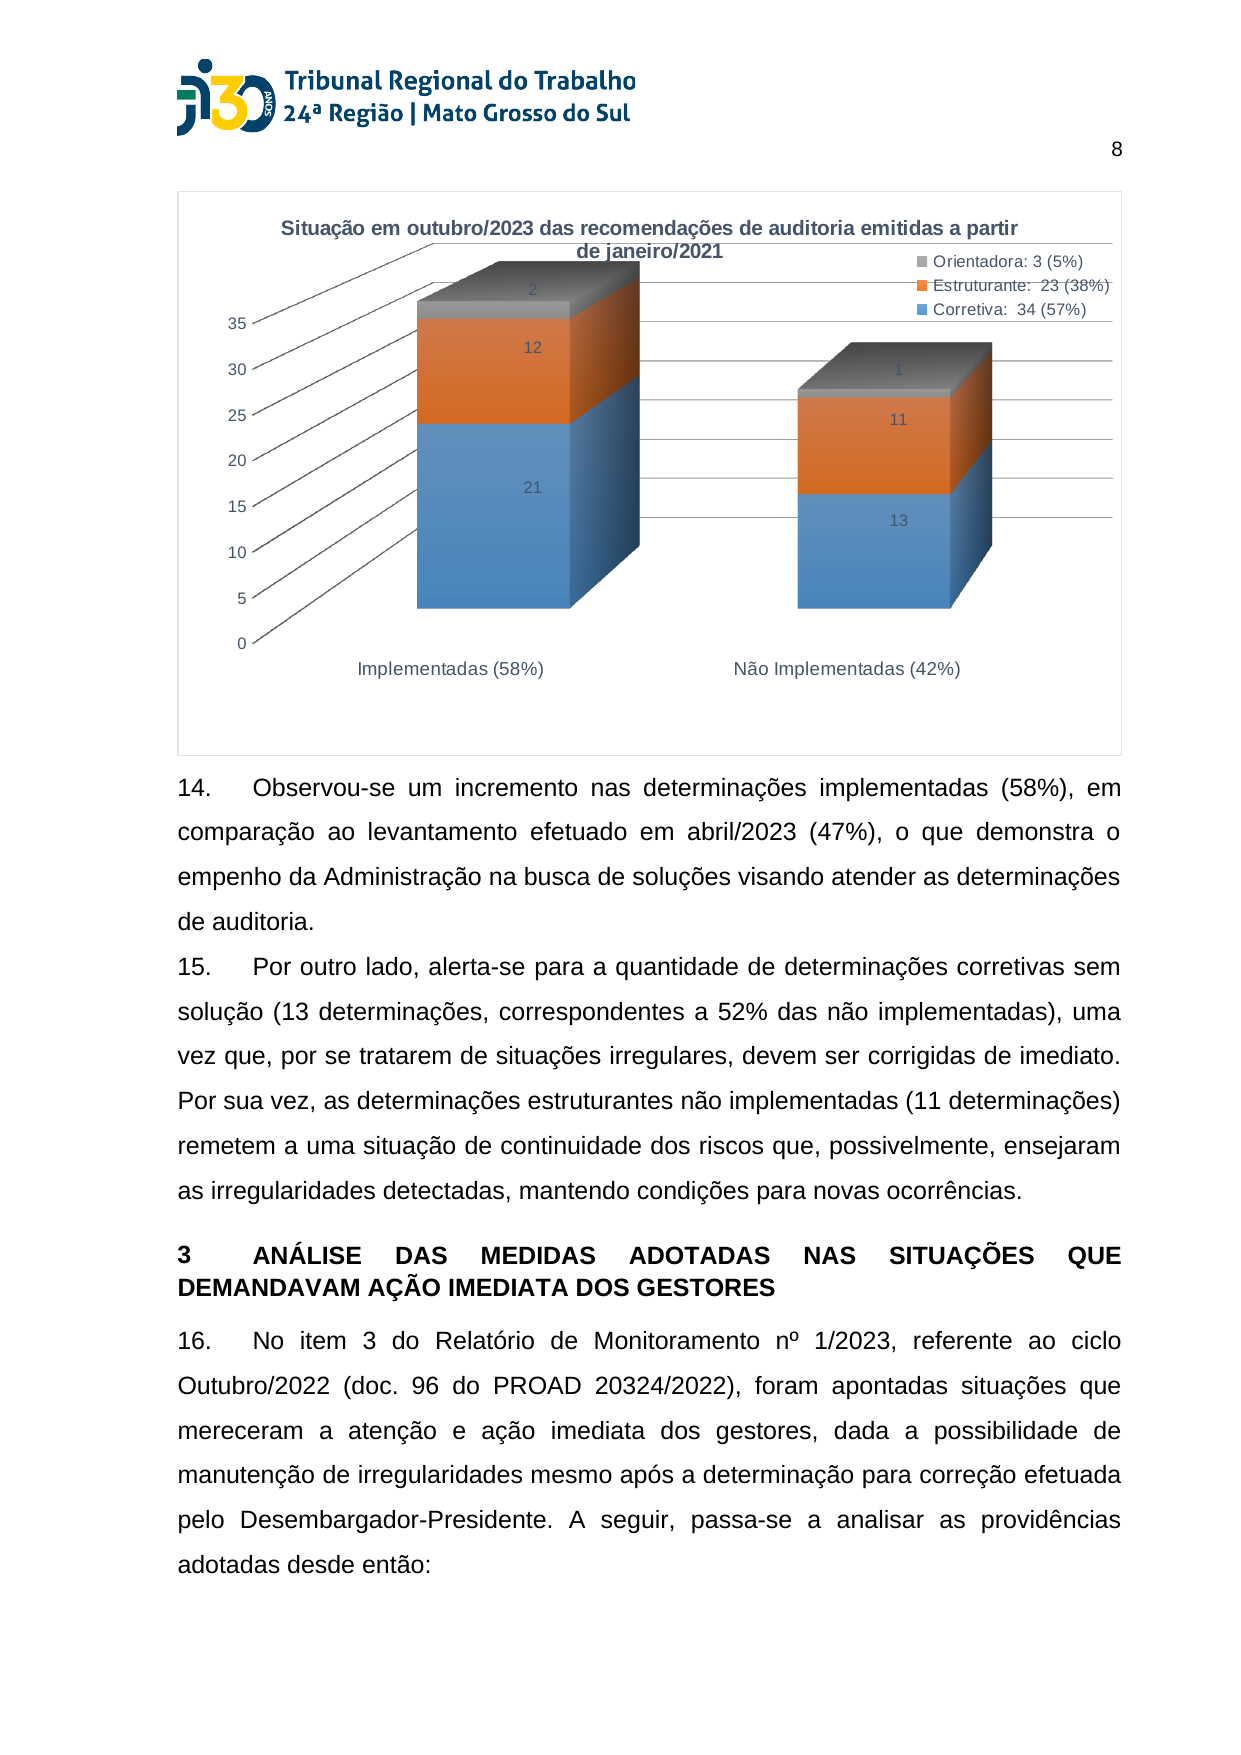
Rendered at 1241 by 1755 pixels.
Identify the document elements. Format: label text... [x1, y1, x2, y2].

list Observou-se um incremento nas determinações implementadas (58%), em comparação ao levantamento efetuado em abril/2023 (47%), o que demonstra o empenho da Administração na busca de soluções visando atender as determinações de auditoria. [177, 771, 1122, 936]
list ANÁLISE DAS MEDIDAS ADOTADAS NAS SITUAÇÕES QUE DEMANDAVAM AÇÃO IMEDIATA DOS GESTORES [177, 1240, 1122, 1302]
list No item 3 do Relatório de Monitoramento nº 1/2023, referente ao ciclo Outubro/2022 (doc. 96 do PROAD 20324/2022), foram apontadas situações que mereceram a atenção e ação imediata dos gestores, dada a possibilidade de manutenção de irregularidades mesmo após a determinação para correção efetuada pelo Desembargador-Presidente. A seguir, passa-se a analisar as providências adotadas desde então: [177, 1325, 1122, 1579]
list Por outro lado, alerta-se para a quantidade de determinações corretivas sem solução (13 determinações, correspondentes a 52% das não implementadas), uma vez que, por se tratarem de situações irregulares, devem ser corrigidas de imediato. Por sua vez, as determinações estruturantes não implementadas (11 determinações) remetem a uma situação de continuidade dos riscos que, possivelmente, ensejaram as irregularidades detectadas, mantendo condições para novas ocorrências. [177, 951, 1122, 1204]
